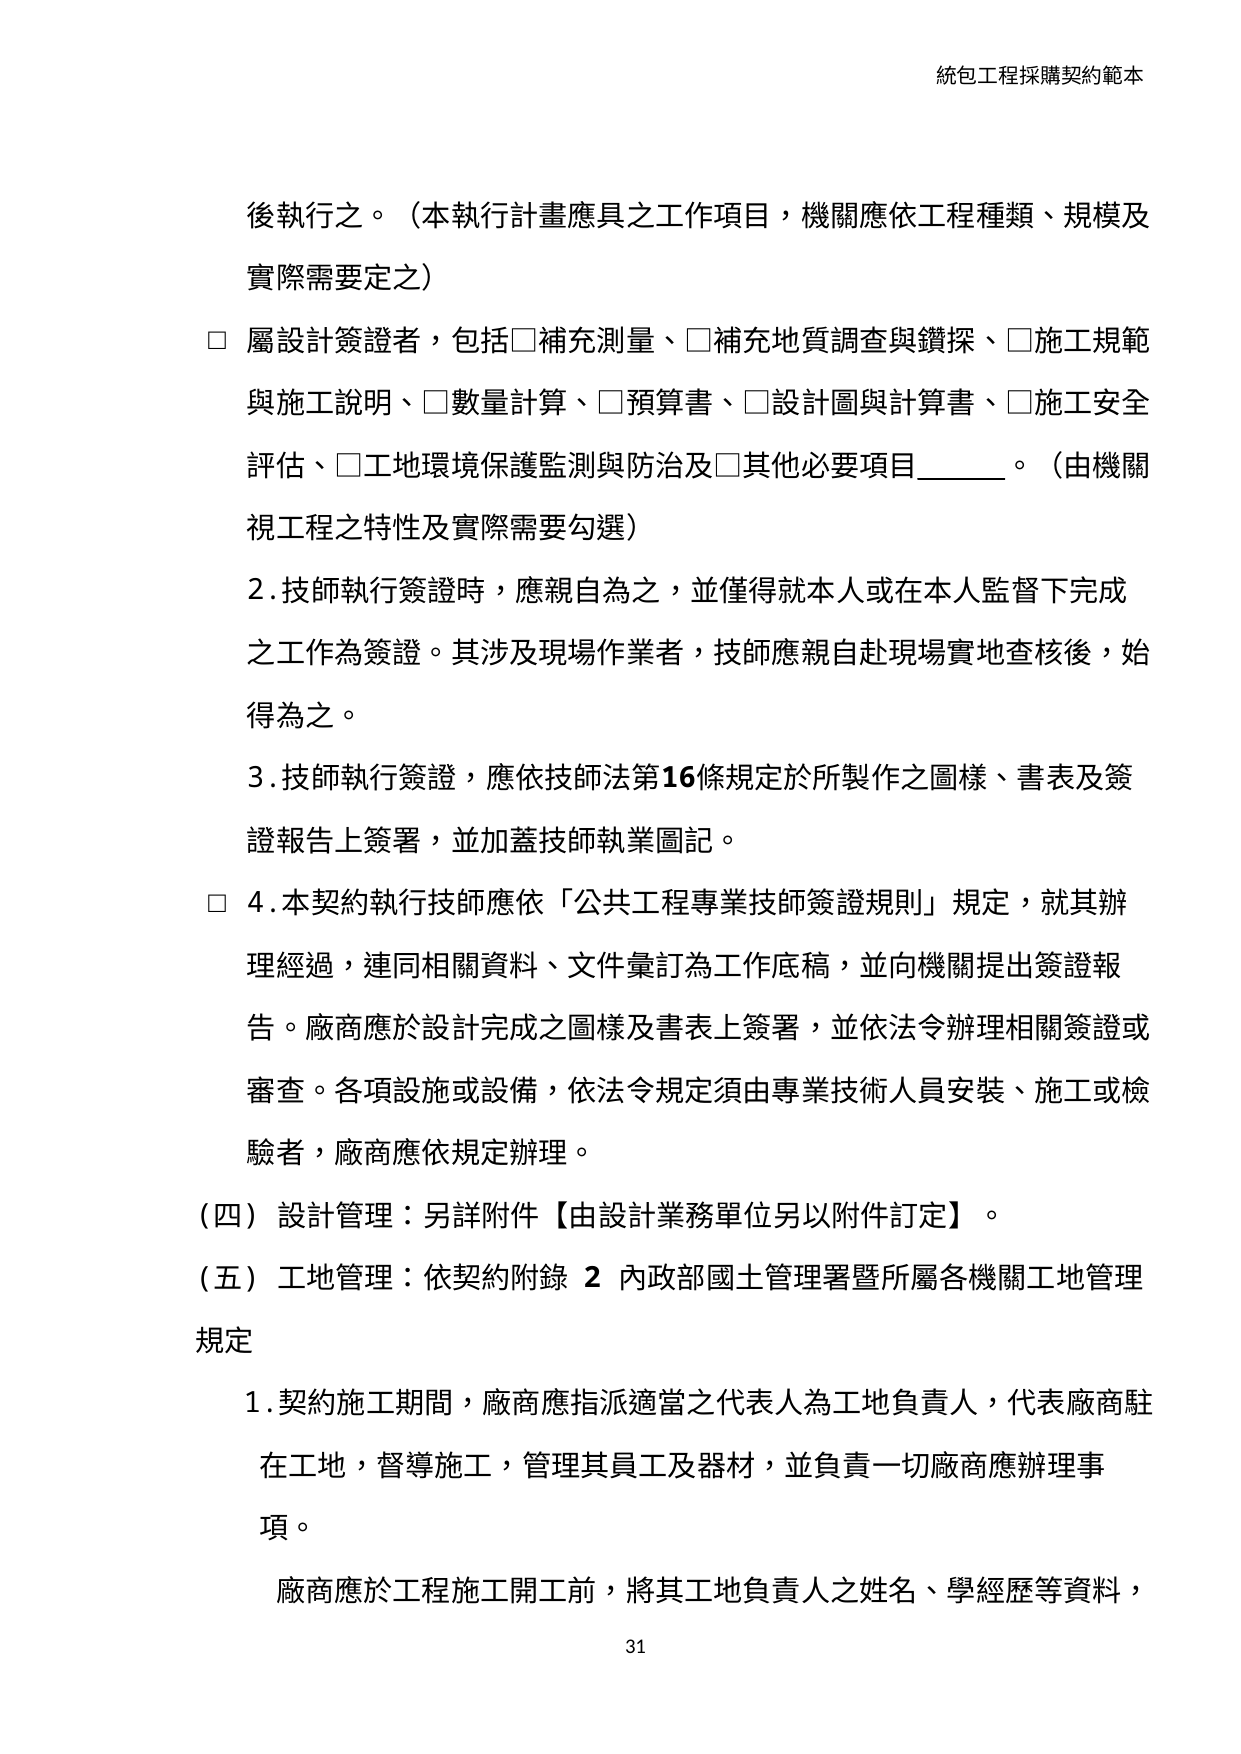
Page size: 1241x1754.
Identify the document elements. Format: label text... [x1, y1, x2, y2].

table_cell [197, 547, 248, 734]
table_cell [154, 1234, 197, 1359]
table_cell [197, 1359, 248, 1609]
table_cell (四) 設計管理：另詳附件【由設計業務單位另以附件訂定】。 [197, 1172, 1167, 1234]
table_cell 4.本契約執行技師應依「公共工程專業技師簽證規則」規定，就其辦理經過，連同相關資料、文件彙訂為工作底稿，並向機關提出簽證報告。廠商應於設計完成之圖樣及書表上簽署，並依法令辦理相關簽證或審查。各項設施或設備，依法令規定須由專業技術人員安裝、施工或檢驗者，廠商應依規定辦理。 [248, 859, 1167, 1172]
table_cell [154, 297, 197, 547]
table_cell [197, 734, 248, 859]
table_cell [154, 1172, 197, 1234]
table_cell [154, 1359, 197, 1609]
table_cell 3.技師執行簽證，應依技師法第16條規定於所製作之圖樣、書表及簽證報告上簽署，並加蓋技師執業圖記。 [248, 734, 1167, 859]
table_cell [154, 734, 197, 859]
table_cell [154, 547, 197, 734]
table_cell 屬設計簽證者，包括□補充測量、□補充地質調查與鑽探、□施工規範與施工說明、□數量計算、□預算書、□設計圖與計算書、□施工安全評估、□工地環境保護監測與防治及□其他必要項目＿＿＿。（由機關視工程之特性及實際需要勾選） [248, 297, 1167, 547]
table_cell 1.契約施工期間，廠商應指派適當之代表人為工地負責人，代表廠商駐在工地，督導施工，管理其員工及器材，並負責一切廠商應辦理事項。 廠商應於工程施工開工前，將其工地負責人之姓名、學經歷等資料，報請機關核准；變更時亦同。機關如認為廠商工地負責人不稱職時，得要求廠商更換，廠商不得拒絕。 [248, 1359, 1167, 1609]
table_cell □ [197, 859, 248, 1172]
table_cell □ [197, 297, 248, 547]
table_cell 後執行之。（本執行計畫應具之工作項目，機關應依工程種類、規模及實際需要定之） [248, 172, 1167, 297]
table_cell [197, 172, 248, 297]
table_cell [154, 172, 197, 297]
table_cell (五) 工地管理：依契約附錄 2 內政部國土管理署暨所屬各機關工地管理規定 [197, 1234, 1167, 1359]
table_cell [154, 859, 197, 1172]
table_cell 2.技師執行簽證時，應親自為之，並僅得就本人或在本人監督下完成之工作為簽證。其涉及現場作業者，技師應親自赴現場實地查核後，始得為之。 [248, 547, 1167, 734]
